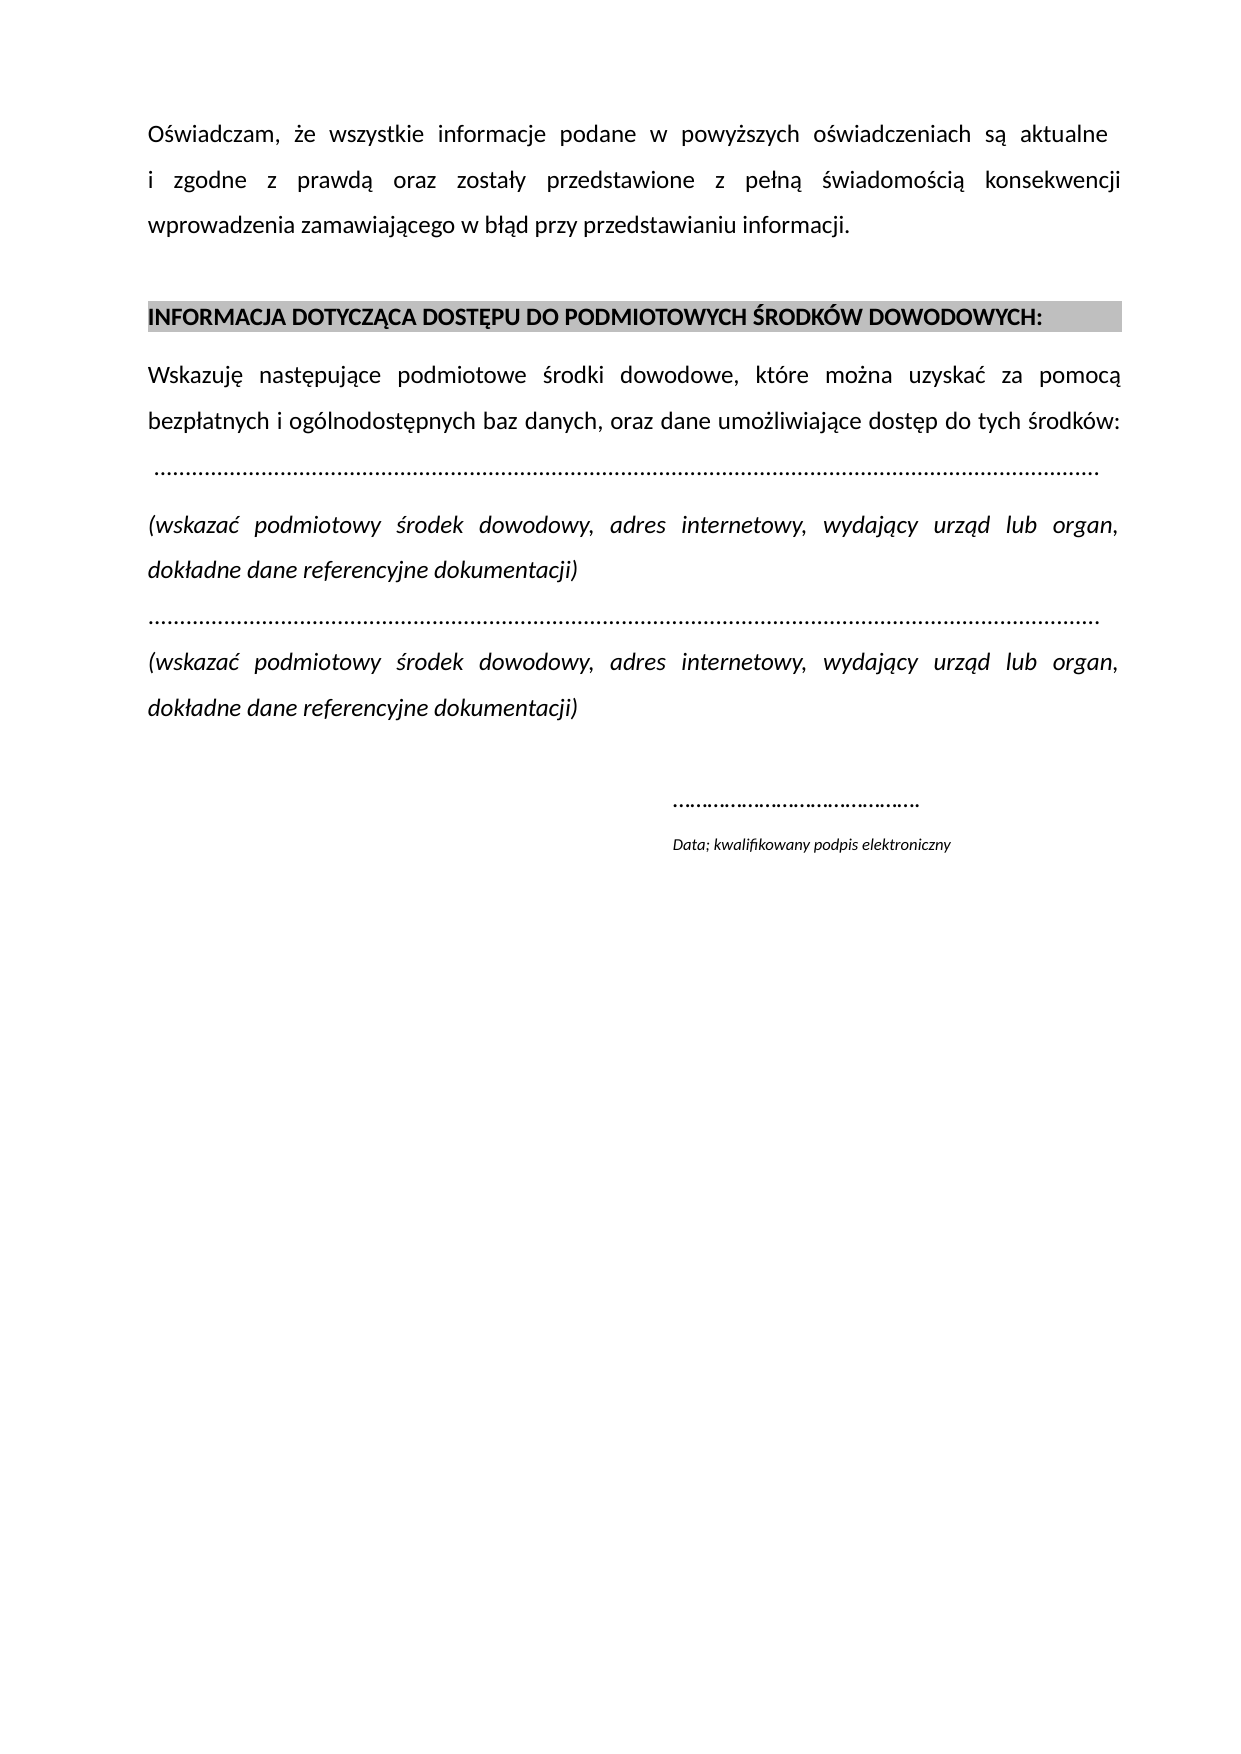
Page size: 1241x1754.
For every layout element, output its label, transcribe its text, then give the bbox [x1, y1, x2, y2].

text ……………………………………. [148, 783, 1122, 814]
text (wskazać podmiotowy środek dowodowy, adres internetowy, wydający urząd lub organ, dokładne dane referencyjne dokumentacji) [148, 646, 1122, 722]
text Oświadczam, że wszystkie informacje podane w powyższych oświadczeniach są aktualne i zgodne z prawdą oraz zostały przedstawione z pełną świadomością konsekwencji wprowadzenia zamawiającego w błąd przy przedstawianiu informacji. [148, 118, 1122, 240]
text (wskazać podmiotowy środek dowodowy, adres internetowy, wydający urząd lub organ, dokładne dane referencyjne dokumentacji) [148, 509, 1122, 585]
text Data; kwalifikowany podpis elektroniczny [148, 829, 1122, 856]
text INFORMACJA DOTYCZĄCA DOSTĘPU DO PODMIOTOWYCH ŚRODKÓW DOWODOWYCH: [148, 301, 1122, 332]
text Wskazuję następujące podmiotowe środki dowodowe, które można uzyskać za pomocą bezpłatnych i ogólnodostępnych baz danych, oraz dane umożliwiające dostęp do tych środków: ...................................................................................................................................................... [148, 359, 1122, 481]
text ....................................................................................................................................................... [148, 600, 1122, 631]
